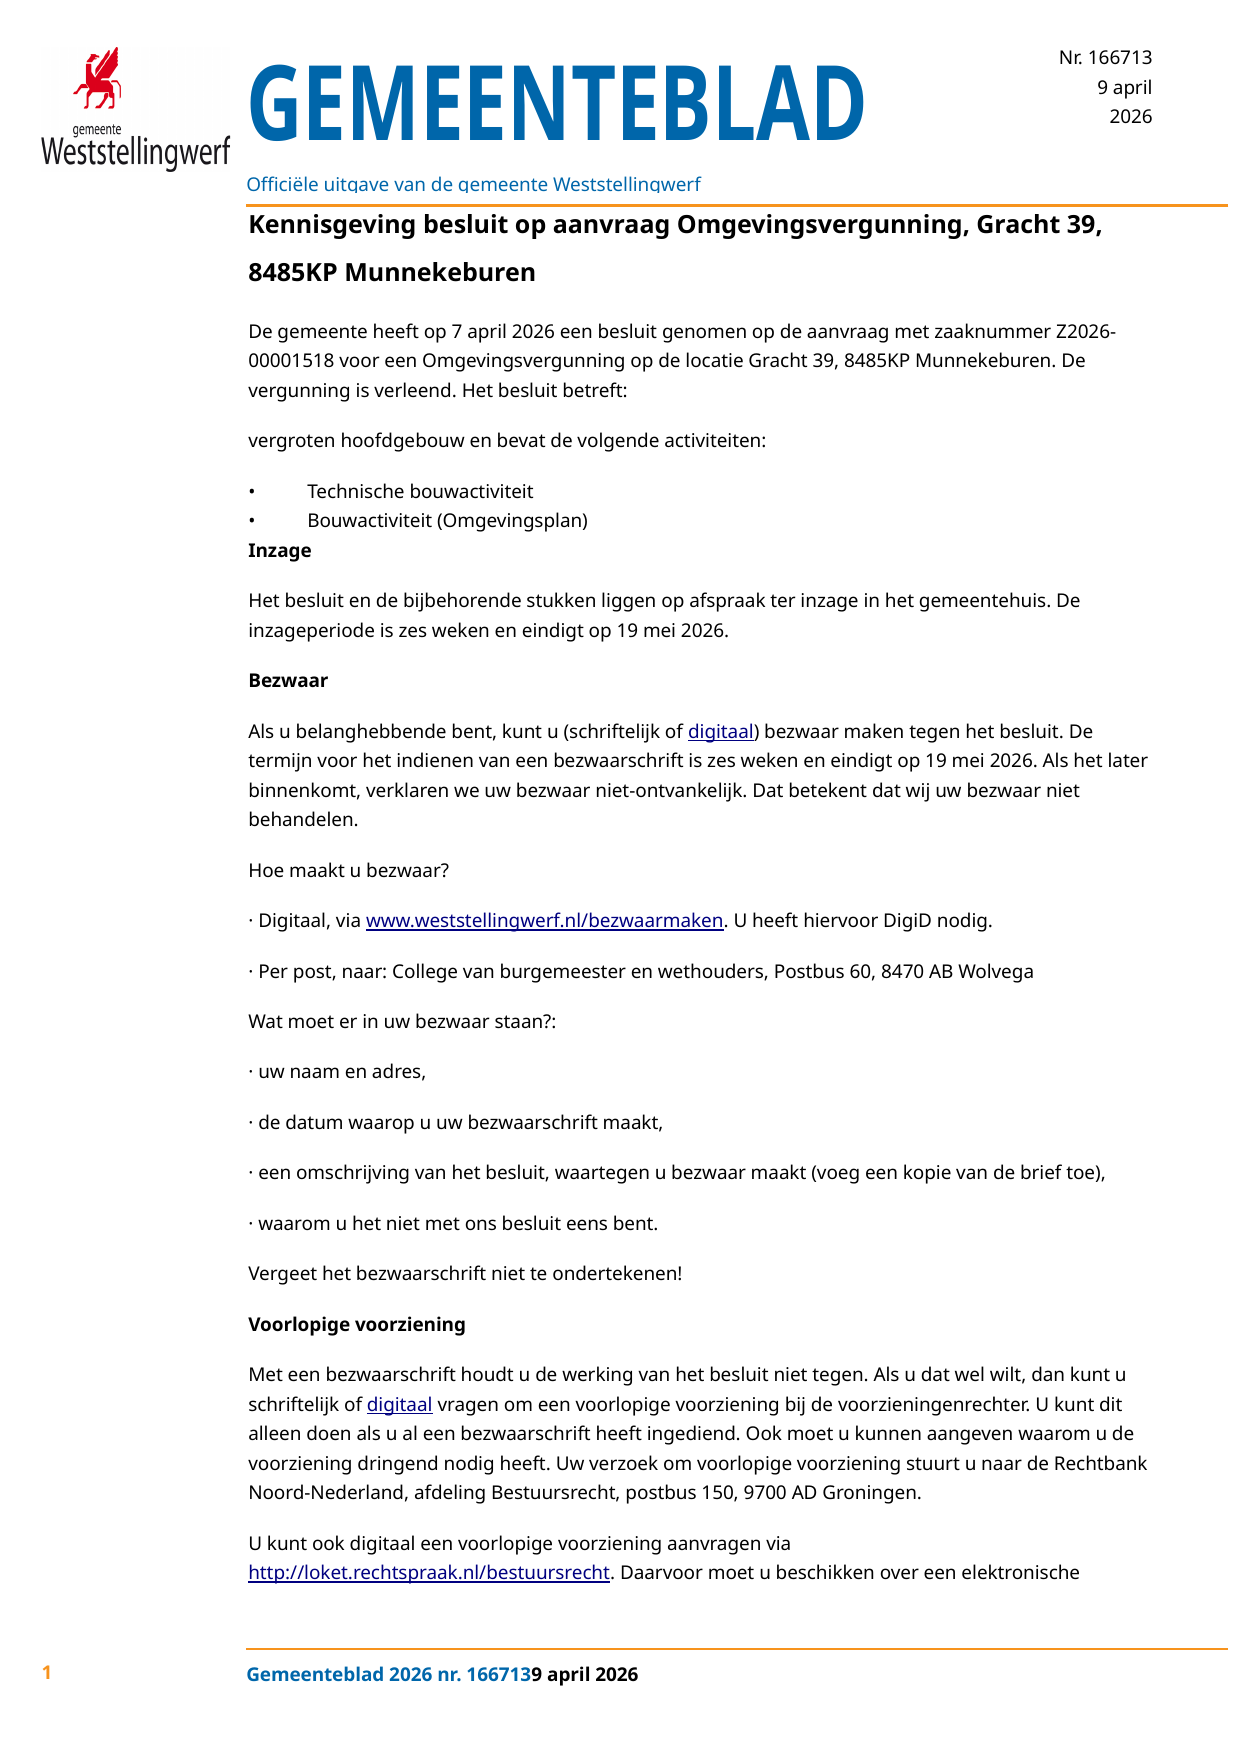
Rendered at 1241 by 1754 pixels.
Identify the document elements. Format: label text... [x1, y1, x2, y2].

text De gemeente heeft op 7 april 2026 een besluit genomen op de aanvraag met zaaknummer Z2026-00001518 voor een Omgevingsvergunning op de locatie Gracht 39, 8485KP Munnekeburen. De vergunning is verleend. Het besluit betreft: [248, 318, 1152, 403]
text U kunt ook digitaal een voorlopige voorziening aanvragen via http://loket.rechtspraak.nl/bestuursrecht. Daarvoor moet u beschikken over een elektronische [248, 1530, 1152, 1585]
text Inzage [248, 537, 1152, 563]
list Bouwactiviteit (Omgevingsplan) [248, 507, 1152, 533]
text Wat moet er in uw bezwaar staan?: [248, 1008, 1152, 1034]
text Het besluit en de bijbehorende stukken liggen op afspraak ter inzage in het gemeentehuis. De inzageperiode is zes weken en eindigt op 19 mei 2026. [248, 587, 1152, 643]
text · Digitaal, via www.weststellingwerf.nl/bezwaarmaken. U heeft hiervoor DigiD nodig. [248, 907, 1152, 933]
text Bezwaar [248, 667, 1152, 693]
text · Per post, naar: College van burgemeester en wethouders, Postbus 60, 8470 AB Wolvega [248, 958, 1152, 984]
text Kennisgeving besluit op aanvraag Omgevingsvergunning, Gracht 39, 8485KP Munnekeburen [248, 207, 1152, 288]
text · uw naam en adres, [248, 1059, 1152, 1084]
text Met een bezwaarschrift houdt u de werking van het besluit niet tegen. Als u dat wel wilt, dan kunt u schriftelijk of digitaal vragen om een voorlopige voorziening bij de voorzieningenrechter. U kunt dit alleen doen als u al een bezwaarschrift heeft ingediend. Ook moet u kunnen aangeven waarom u de voorziening dringend nodig heeft. Uw verzoek om voorlopige voorziening stuurt u naar de Rechtbank Noord-Nederland, afdeling Bestuursrecht, postbus 150, 9700 AD Groningen. [248, 1361, 1152, 1505]
text Hoe maakt u bezwaar? [248, 857, 1152, 883]
text vergroten hoofdgebouw en bevat de volgende activiteiten: [248, 427, 1152, 453]
text Voorlopige voorziening [248, 1311, 1152, 1337]
text Als u belanghebbende bent, kunt u (schriftelijk of digitaal) bezwaar maken tegen het besluit. De termijn voor het indienen van een bezwaarschrift is zes weken en eindigt op 19 mei 2026. Als het later binnenkomt, verklaren we uw bezwaar niet-ontvankelijk. Dat betekent dat wij uw bezwaar niet behandelen. [248, 718, 1152, 832]
list Technische bouwactiviteit [248, 478, 1152, 504]
text · waarom u het niet met ons besluit eens bent. [248, 1210, 1152, 1236]
text · de datum waarop u uw bezwaarschrift maakt, [248, 1109, 1152, 1135]
text Vergeet het bezwaarschrift niet te ondertekenen! [248, 1260, 1152, 1286]
picture [41, 47, 231, 172]
text · een omschrijving van het besluit, waartegen u bezwaar maakt (voeg een kopie van de brief toe), [248, 1159, 1152, 1185]
